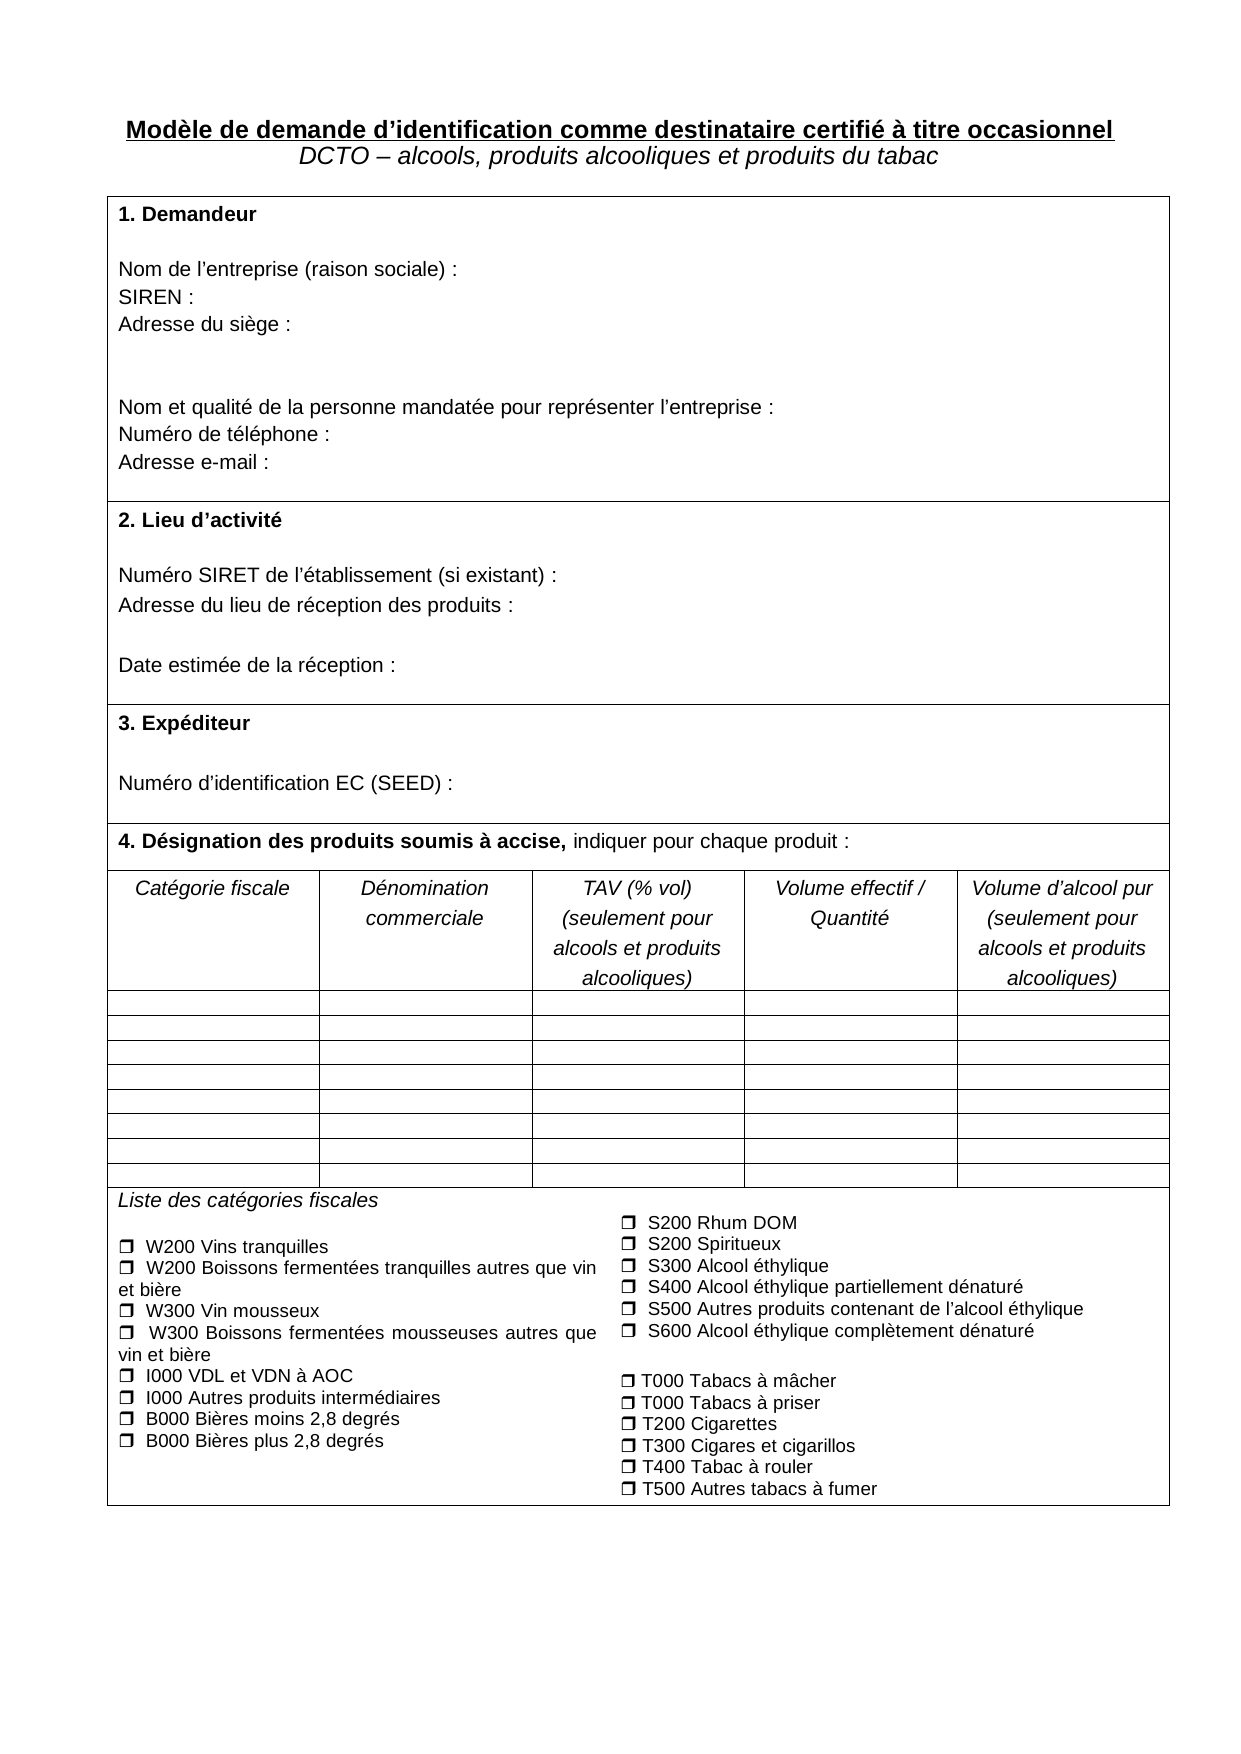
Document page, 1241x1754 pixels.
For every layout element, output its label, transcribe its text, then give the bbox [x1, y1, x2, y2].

table_cell [533, 1114, 744, 1138]
table_cell [958, 1065, 1169, 1089]
table_cell Catégorie fiscale [108, 871, 319, 990]
table_cell [108, 1090, 319, 1113]
table_cell [320, 991, 532, 1015]
table_cell [320, 1016, 532, 1039]
table_cell [533, 1139, 744, 1162]
text Modèle de demande d’identification comme destinataire certifié à titre occasionnel [118, 118, 1122, 144]
table_cell [320, 1041, 532, 1064]
table_cell [320, 1164, 532, 1187]
table_cell [745, 1065, 957, 1089]
table_cell [108, 1065, 319, 1089]
table_cell Dénomination commerciale [320, 871, 532, 990]
table_cell [533, 1090, 744, 1113]
table_cell [320, 1090, 532, 1113]
table_cell [958, 1041, 1169, 1064]
table_cell [108, 1114, 319, 1138]
table_cell TAV (% vol) (seulement pour alcools et produits alcooliques) [533, 871, 744, 990]
table_cell [108, 1041, 319, 1064]
table_cell 2. Lieu d’activité Numéro SIRET de l’établissement (si existant) : Adresse du lieu de réception des produits : Date estimée de la réception : [108, 502, 1169, 704]
text DCTO – alcools, produits alcooliques et produits du tabac [118, 144, 1122, 170]
table_cell [745, 991, 957, 1015]
table_cell [958, 1090, 1169, 1113]
table_cell [533, 1041, 744, 1064]
table_cell Liste des catégories fiscales  W200 Vins tranquilles  W200 Boissons fermentées tranquilles autres que vin et bière  W300 Vin mousseux  W300 Boissons fermentées mousseuses autres que vin et bière  I000 VDL et VDN à AOC  I000 Autres produits intermédiaires  B000 Bières moins 2,8 degrés  B000 Bières plus 2,8 degrés [108, 1188, 609, 1505]
table_cell [533, 1164, 744, 1187]
table_cell [745, 1041, 957, 1064]
table_cell [745, 1139, 957, 1162]
table_cell Volume effectif / Quantité [745, 871, 957, 990]
table_header 1. Demandeur Nom de l’entreprise (raison sociale) : SIREN : Adresse du siège : Nom et qualité de la personne mandatée pour représenter l’entreprise : Numéro de téléphone : Adresse e-mail : [108, 197, 1169, 501]
table_cell [958, 991, 1169, 1015]
table_cell [745, 1016, 957, 1039]
table_cell [745, 1090, 957, 1113]
table_cell [320, 1139, 532, 1162]
table_cell  S200 Rhum DOM  S200 Spiritueux  S300 Alcool éthylique  S400 Alcool éthylique partiellement dénaturé  S500 Autres produits contenant de l’alcool éthylique  S600 Alcool éthylique complètement dénaturé  T000 Tabacs à mâcher  T000 Tabacs à priser  T200 Cigarettes  T300 Cigares et cigarillos  T400 Tabac à rouler  T500 Autres tabacs à fumer [609, 1188, 1169, 1505]
table_cell [745, 1164, 957, 1187]
table_cell [958, 1139, 1169, 1162]
table_cell 4. Désignation des produits soumis à accise, indiquer pour chaque produit : [108, 824, 1169, 870]
table_cell [958, 1114, 1169, 1138]
table_cell 3. Expéditeur Numéro d’identification EC (SEED) : [108, 705, 1169, 823]
table_cell [108, 991, 319, 1015]
table_cell [108, 1164, 319, 1187]
table_cell [533, 991, 744, 1015]
table_cell [320, 1114, 532, 1138]
table_cell [320, 1065, 532, 1089]
table_cell [533, 1016, 744, 1039]
table_cell [533, 1065, 744, 1089]
table_cell Volume d’alcool pur (seulement pour alcools et produits alcooliques) [958, 871, 1169, 990]
table_cell [745, 1114, 957, 1138]
table_cell [108, 1139, 319, 1162]
table_cell [958, 1016, 1169, 1039]
table_cell [958, 1164, 1169, 1187]
table_cell [108, 1016, 319, 1039]
